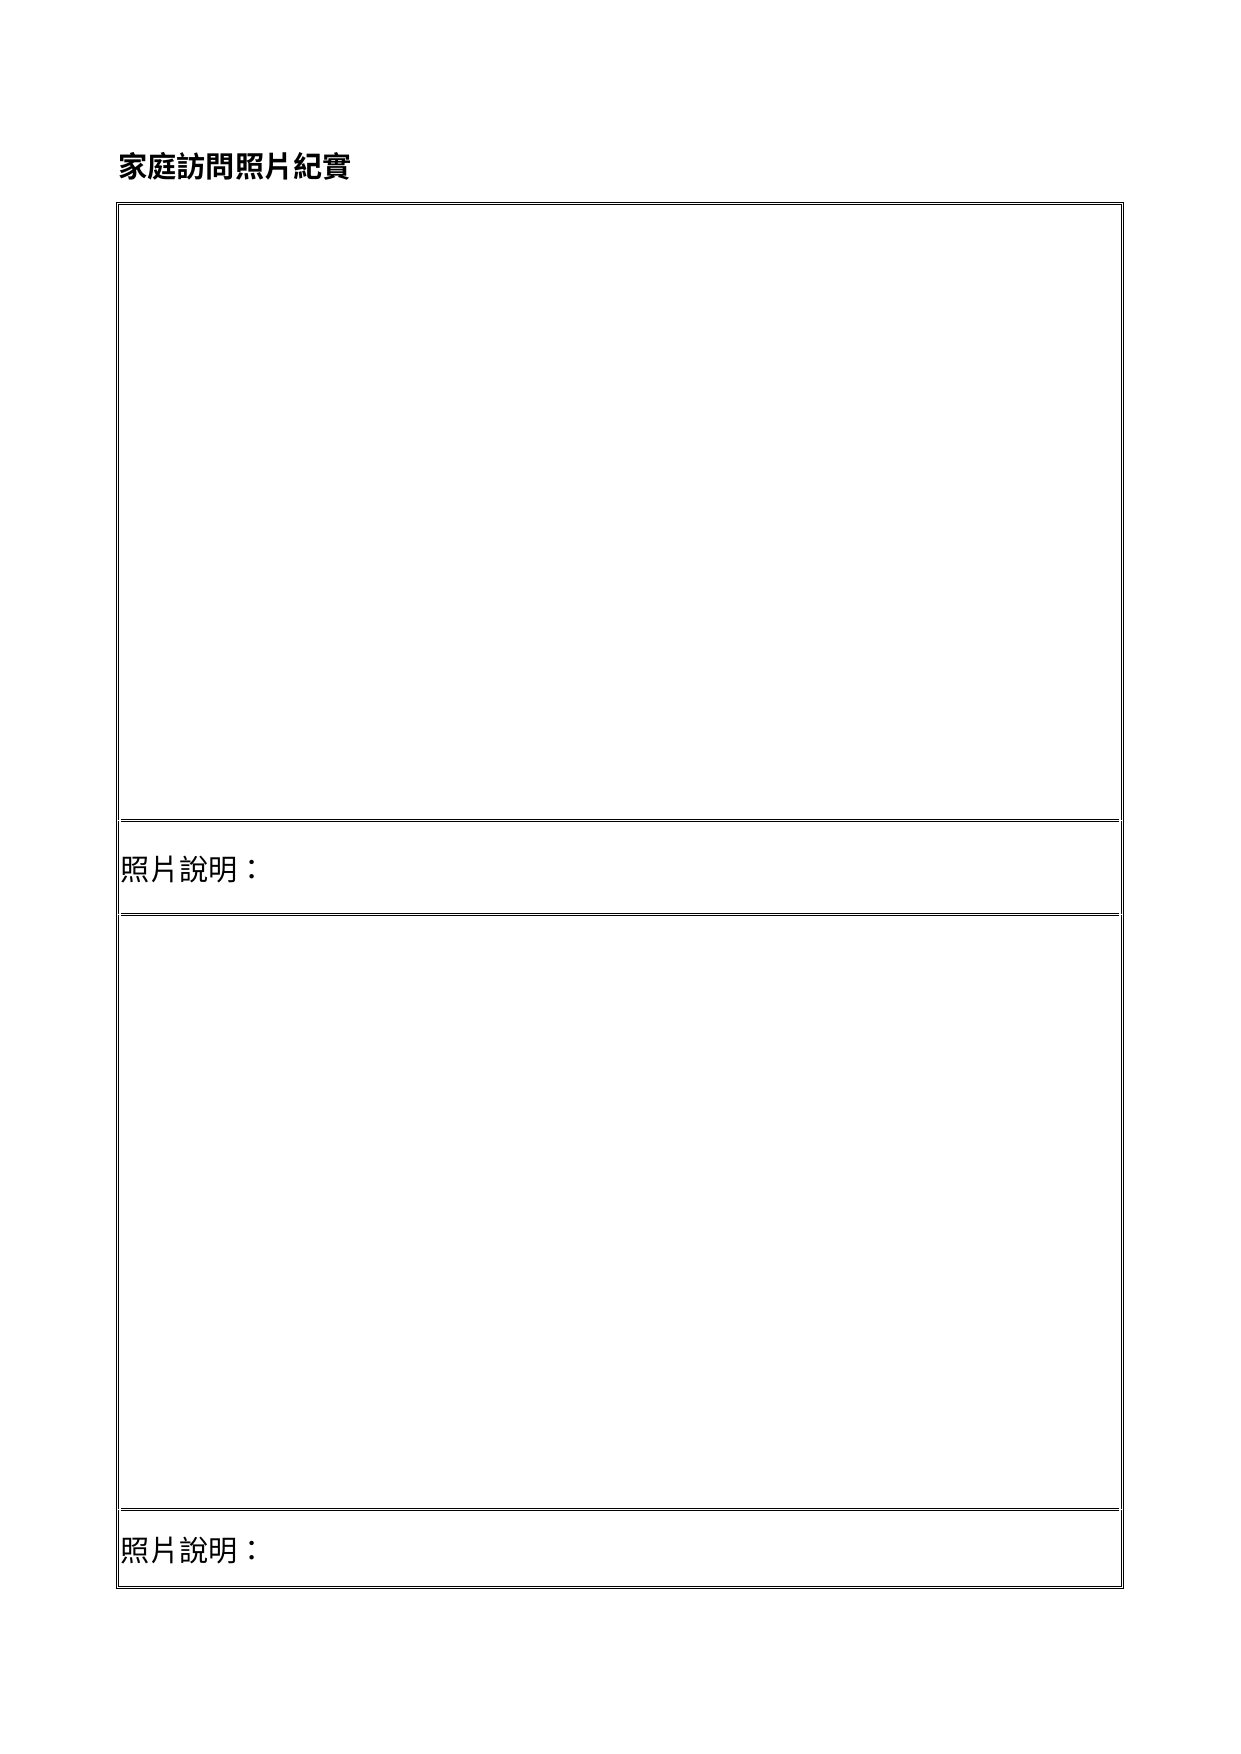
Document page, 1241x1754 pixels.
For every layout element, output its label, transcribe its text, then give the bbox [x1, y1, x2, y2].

table_cell 照片說明： [119, 1508, 1121, 1586]
text 家庭訪問照片紀實 [118, 127, 1122, 202]
table_header [119, 205, 1121, 819]
table_cell 照片說明： [118, 819, 1123, 913]
table_cell [118, 913, 1123, 1508]
